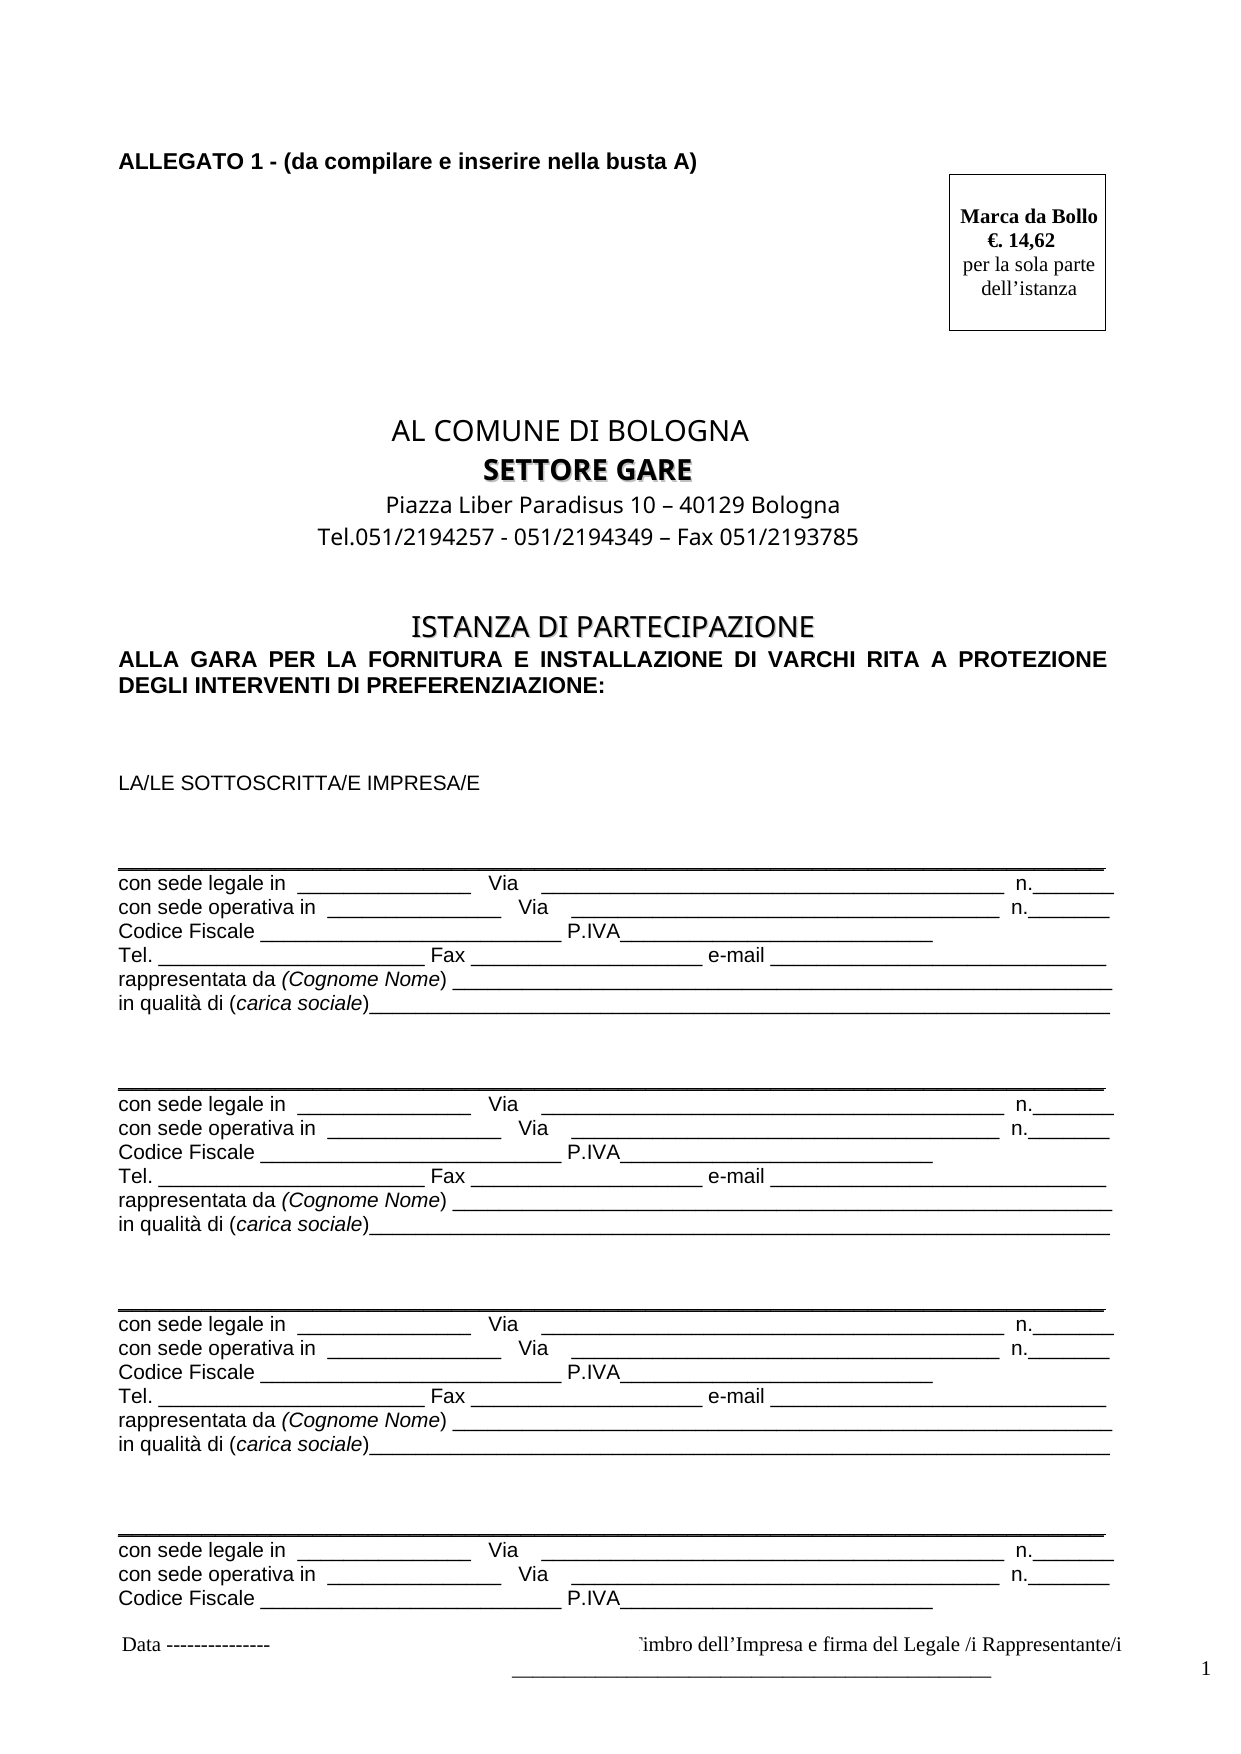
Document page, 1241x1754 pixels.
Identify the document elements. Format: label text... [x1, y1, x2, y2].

text con sede operativa in _______________ Via _____________________________________ n._______ [118, 1116, 1122, 1140]
text Tel.051/2194257 - 051/2194349 – Fax 051/2193785 [118, 520, 969, 552]
text in qualità di (carica sociale)________________________________________________________________ [118, 1432, 1122, 1456]
text Tel. _______________________ Fax ____________________ e-mail _____________________________ [118, 1164, 1122, 1188]
text rappresentata da (Cognome Nome) _________________________________________________________ [118, 967, 1122, 991]
text Codice Fiscale __________________________ P.IVA___________________________ [118, 1140, 1122, 1164]
text Codice Fiscale __________________________ P.IVA___________________________ [118, 919, 1122, 943]
text rappresentata da (Cognome Nome) _________________________________________________________ [118, 1408, 1122, 1432]
text SETTORE GARE [118, 449, 969, 489]
text Tel. _______________________ Fax ____________________ e-mail _____________________________ [118, 943, 1122, 967]
text in qualità di (carica sociale)________________________________________________________________ [118, 991, 1122, 1015]
table_header Marca da Bollo €. 14,62 per la sola parte dell’istanza [950, 175, 1105, 330]
text rappresentata da (Cognome Nome) _________________________________________________________ [118, 1188, 1122, 1212]
text Codice Fiscale __________________________ P.IVA___________________________ [118, 1360, 1122, 1384]
text con sede operativa in _______________ Via _____________________________________ n._______ [118, 1562, 1122, 1586]
text _______________________________________________________________________ [118, 842, 1108, 871]
text _______________________________________________________________________ [118, 1509, 1108, 1538]
text con sede legale in _______________ Via ________________________________________ n._______ [118, 1538, 1122, 1562]
text AL COMUNE DI BOLOGNA [118, 410, 969, 449]
text Piazza Liber Paradisus 10 – 40129 Bologna [118, 489, 1108, 520]
text in qualità di (carica sociale)________________________________________________________________ [118, 1212, 1122, 1236]
text ISTANZA DI PARTECIPAZIONE [118, 606, 1108, 646]
text Tel. _______________________ Fax ____________________ e-mail _____________________________ [118, 1384, 1122, 1408]
text _______________________________________________________________________ [118, 1063, 1108, 1092]
text con sede operativa in _______________ Via _____________________________________ n._______ [118, 895, 1122, 919]
text con sede legale in _______________ Via ________________________________________ n._______ [118, 1312, 1122, 1336]
text ALLEGATO 1 - (da compilare e inserire nella busta A) [118, 148, 1108, 174]
text Codice Fiscale __________________________ P.IVA___________________________ [118, 1586, 1122, 1609]
text LA/LE SOTTOSCRITTA/E IMPRESA/E [118, 770, 1122, 794]
text con sede legale in _______________ Via ________________________________________ n._______ [118, 1092, 1122, 1116]
text _______________________________________________________________________ [118, 1283, 1108, 1312]
text ALLA GARA PER LA FORNITURA E INSTALLAZIONE DI VARCHI RITA A PROTEZIONE DEGLI INTERVENTI DI PREFERENZIAZIONE: [118, 646, 1108, 698]
text con sede operativa in _______________ Via _____________________________________ n._______ [118, 1336, 1122, 1360]
text con sede legale in _______________ Via ________________________________________ n._______ [118, 871, 1122, 895]
